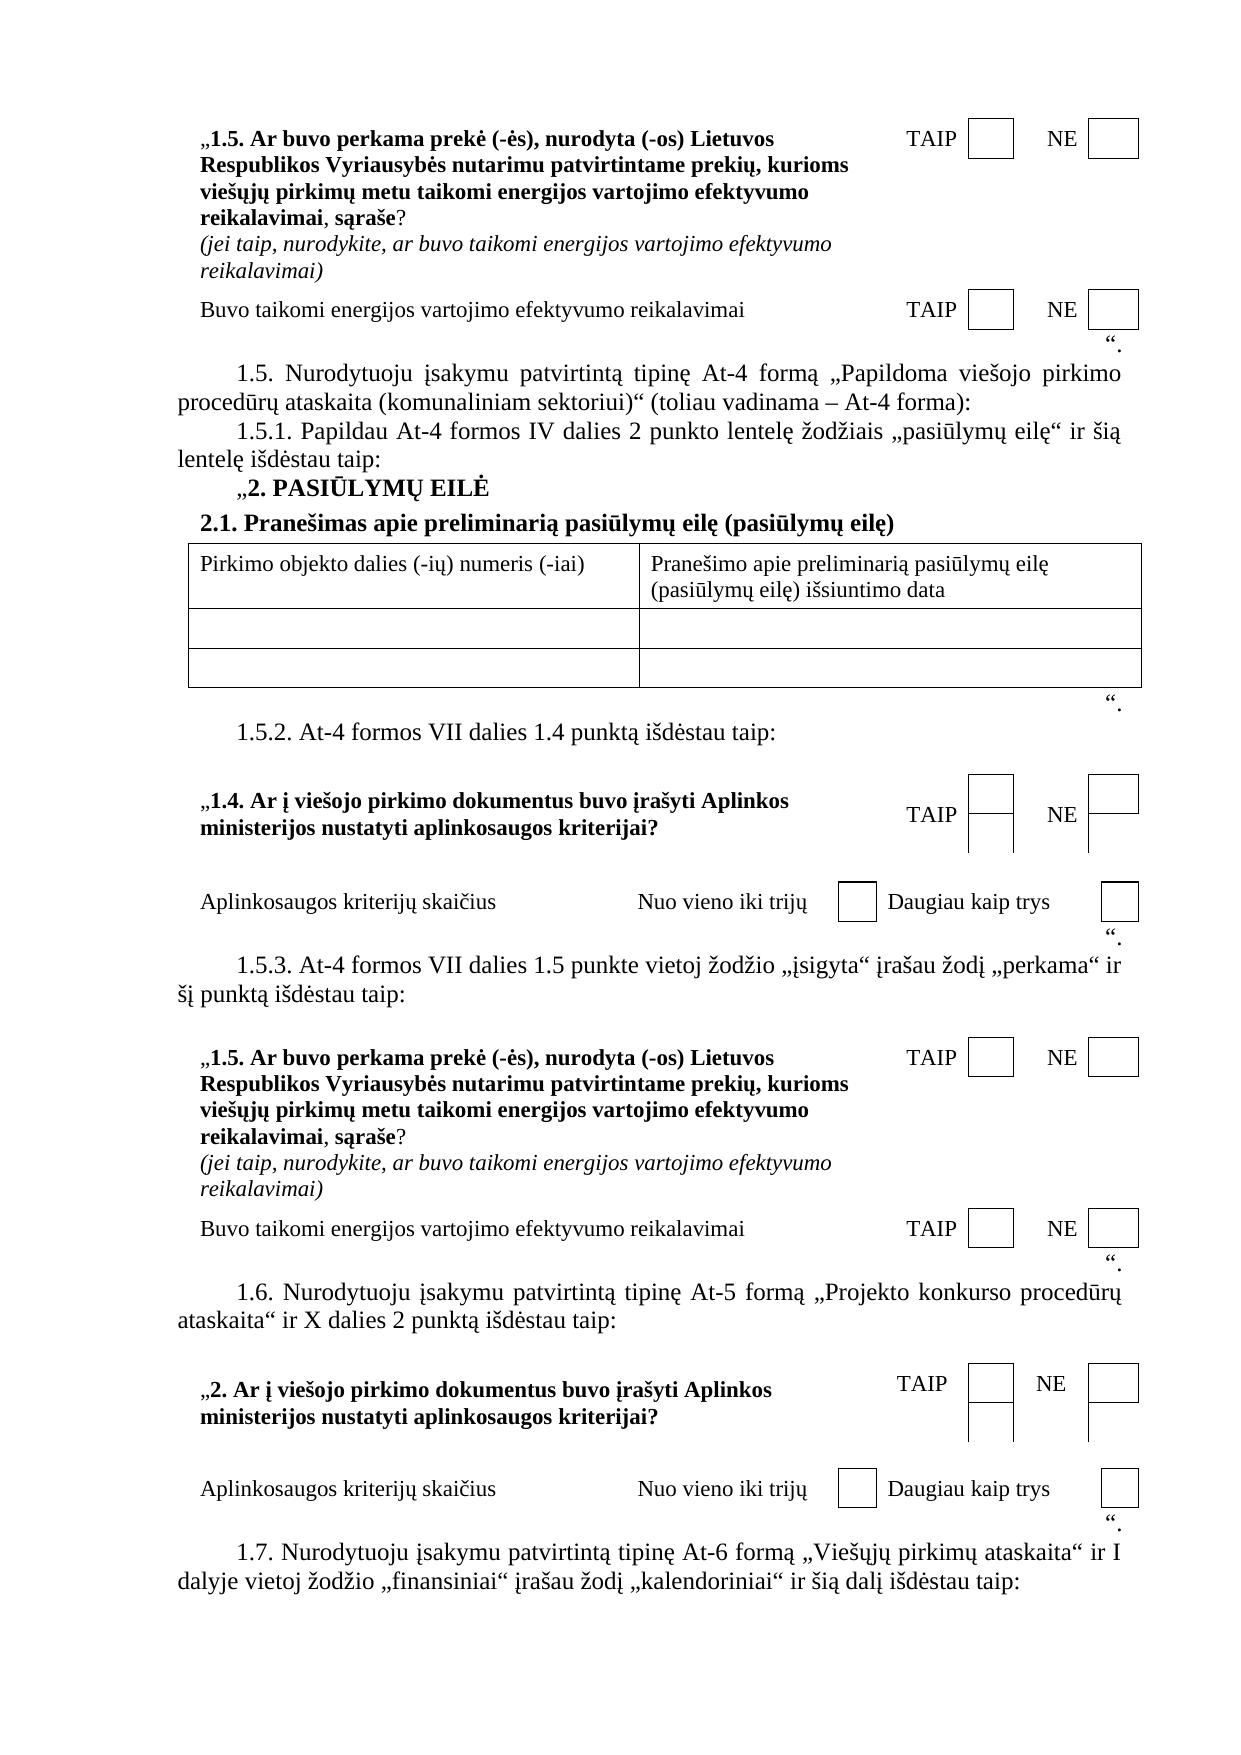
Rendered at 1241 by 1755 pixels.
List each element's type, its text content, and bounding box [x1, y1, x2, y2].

table_header Aplinkosaugos kriterijų skaičius [189, 1468, 626, 1507]
text “. [177, 329, 1122, 358]
table_header Nuo vieno iki trijų [626, 1468, 838, 1507]
text 1.5.3. At-4 formos VII dalies 1.5 punkte vietoj žodžio „įsigyta“ įrašau žodį „perkama“ ir šį punktą išdėstau taip: [177, 950, 1122, 1008]
table_header [969, 775, 1013, 813]
table_header [839, 883, 876, 921]
text „2. PASIŪLYMŲ EILĖ [177, 473, 1122, 502]
table_cell [969, 290, 1013, 328]
table_header „1.4. Ar į viešojo pirkimo dokumentus buvo įrašyti Aplinkos ministerijos nustatyti aplinkosaugos kriterijai? [189, 774, 876, 853]
table_header NE [1014, 118, 1088, 157]
text 1.7. Nurodytuoju įsakymu patvirtintą tipinę At-6 formą „Viešųjų pirkimų ataskaita“ ir I dalyje vietoj žodžio „finansiniai“ įrašau žodį „kalendoriniai“ ir šią dalį išdėstau taip: [177, 1537, 1122, 1594]
table_cell [1089, 290, 1138, 328]
table_cell [1014, 158, 1088, 289]
table_cell [1014, 1076, 1088, 1208]
table_cell NE [1014, 289, 1088, 328]
table_header Aplinkosaugos kriterijų skaičius [189, 881, 626, 921]
table_header NE [1014, 1363, 1088, 1442]
table_cell Pranešimo apie preliminarią pasiūlymų eilę (pasiūlymų eilę) išsiuntimo data [640, 544, 1141, 608]
table_header NE [1014, 1037, 1088, 1076]
table_cell TAIP [876, 1208, 968, 1247]
table_cell NE [1014, 1208, 1088, 1247]
table_header [1102, 883, 1138, 921]
table_header [969, 119, 1013, 157]
table_cell [876, 1076, 968, 1208]
text “. [177, 1248, 1122, 1277]
table_header [1102, 1469, 1138, 1507]
table_header [1089, 1038, 1138, 1076]
table_cell [876, 158, 968, 289]
table_header [1089, 1364, 1138, 1402]
table_header NE [1014, 774, 1088, 853]
table_cell Buvo taikomi energijos vartojimo efektyvumo reikalavimai [189, 1208, 876, 1247]
table_header Daugiau kaip trys [877, 1468, 1101, 1507]
table_header TAIP [876, 118, 968, 157]
table_cell [968, 1077, 1013, 1208]
table_cell [968, 159, 1013, 289]
table_cell [640, 609, 1141, 647]
table_header [1089, 775, 1138, 813]
table_cell [1089, 159, 1138, 289]
table_cell [1089, 814, 1138, 853]
table_header TAIP [876, 774, 968, 853]
table_header TAIP [876, 1363, 968, 1442]
table_header [969, 1364, 1013, 1402]
table_cell [969, 1403, 1013, 1442]
table_header Daugiau kaip trys [877, 881, 1101, 921]
table_cell [640, 649, 1141, 687]
table_cell Pirkimo objekto dalies (-ių) numeris (-iai) [189, 544, 639, 608]
table_cell [969, 814, 1013, 853]
table_header „1.5. Ar buvo perkama prekė (-ės), nurodyta (-os) Lietuvos Respublikos Vyriausybės nutarimu patvirtintame prekių, kurioms viešųjų pirkimų metu taikomi energijos vartojimo efektyvumo reikalavimai, sąraše? (jei taip, nurodykite, ar buvo taikomi energijos vartojimo efektyvumo reikalavimai) [189, 118, 876, 289]
table_header [839, 1469, 876, 1507]
table_header [969, 1038, 1013, 1076]
table_cell [969, 1209, 1013, 1247]
table_cell Buvo taikomi energijos vartojimo efektyvumo reikalavimai [189, 289, 876, 328]
text “. [177, 688, 1122, 717]
table_header 2.1. Pranešimas apie preliminarią pasiūlymų eilę (pasiūlymų eilę) [189, 502, 1142, 543]
table_cell [189, 649, 639, 687]
text 1.5. Nurodytuoju įsakymu patvirtintą tipinę At-4 formą „Papildoma viešojo pirkimo procedūrų ataskaita (komunaliniam sektoriui)“ (toliau vadinama – At-4 forma): [177, 358, 1122, 416]
table_cell [1089, 1403, 1138, 1442]
table_header Nuo vieno iki trijų [626, 881, 838, 921]
text 1.5.1. Papildau At-4 formos IV dalies 2 punkto lentelę žodžiais „pasiūlymų eilę“ ir šią lentelę išdėstau taip: [177, 416, 1122, 473]
table_cell [1089, 1077, 1138, 1208]
text 1.6. Nurodytuoju įsakymu patvirtintą tipinę At-5 formą „Projekto konkurso procedūrų ataskaita“ ir X dalies 2 punktą išdėstau taip: [177, 1277, 1122, 1334]
table_header „2. Ar į viešojo pirkimo dokumentus buvo įrašyti Aplinkos ministerijos nustatyti aplinkosaugos kriterijai? [189, 1363, 876, 1442]
table_header [1089, 119, 1138, 157]
table_header „1.5. Ar buvo perkama prekė (-ės), nurodyta (-os) Lietuvos Respublikos Vyriausybės nutarimu patvirtintame prekių, kurioms viešųjų pirkimų metu taikomi energijos vartojimo efektyvumo reikalavimai, sąraše? (jei taip, nurodykite, ar buvo taikomi energijos vartojimo efektyvumo reikalavimai) [189, 1037, 876, 1208]
table_cell TAIP [876, 289, 968, 328]
text “. [177, 1508, 1122, 1537]
table_cell [1089, 1209, 1138, 1247]
table_cell [189, 609, 639, 647]
text “. [177, 922, 1122, 950]
text 1.5.2. At-4 formos VII dalies 1.4 punktą išdėstau taip: [177, 717, 1122, 745]
table_header TAIP [876, 1037, 968, 1076]
